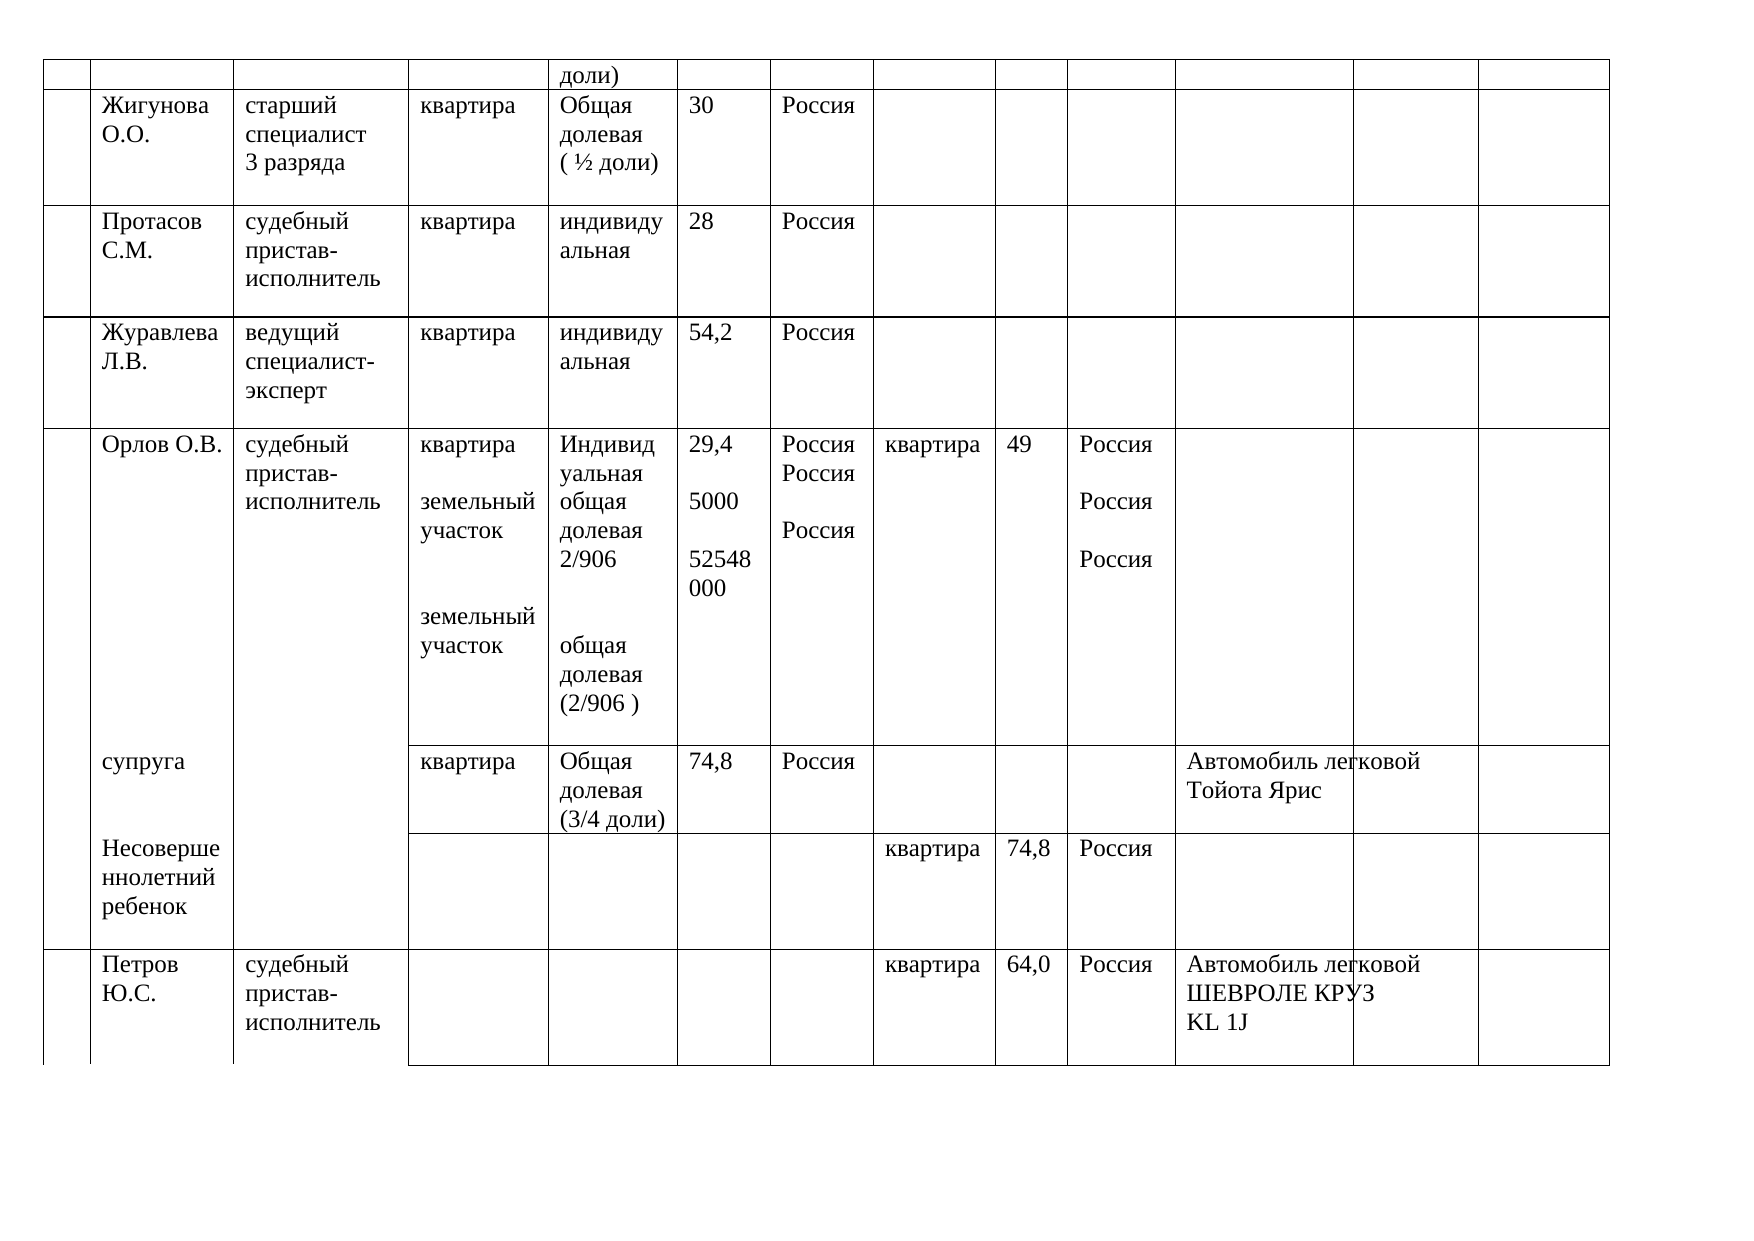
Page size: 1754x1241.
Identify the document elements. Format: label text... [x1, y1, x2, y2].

table_cell Индивидуальная общая долевая 2/906 общая долевая (2/906 ) [549, 429, 677, 745]
table_cell 74,8 [678, 746, 770, 832]
table_cell квартира [409, 318, 548, 428]
table_cell Протасов С.М. [91, 206, 233, 316]
table_cell квартира [409, 206, 548, 316]
table_cell Орлов О.В. [91, 429, 233, 745]
table_cell Россия Россия Россия [1068, 429, 1175, 745]
table_cell 64,0 [996, 950, 1067, 1064]
table_cell [874, 746, 995, 832]
table_cell квартира [874, 429, 995, 745]
table_cell Россия [1068, 950, 1175, 1064]
table_cell [678, 834, 770, 948]
table_cell [771, 60, 873, 89]
table_cell индивидуальная [549, 318, 677, 428]
table_cell индивидуальная [549, 206, 677, 316]
table_cell [996, 60, 1067, 89]
table_cell 54,2 [678, 318, 770, 428]
table_cell [1354, 834, 1478, 948]
table_cell [1354, 429, 1478, 745]
table_cell [1479, 90, 1609, 205]
table_cell Автомобиль легковой Тойота Ярис [1176, 746, 1353, 832]
table_cell квартира земельный участок земельный участок [409, 429, 548, 745]
table_cell Россия [771, 206, 873, 316]
table_cell [234, 60, 408, 89]
table_cell [874, 90, 995, 205]
table_cell [1176, 206, 1353, 316]
table_cell Россия [771, 90, 873, 205]
table_cell [1479, 429, 1609, 745]
table_cell [1176, 90, 1353, 205]
table_cell [1479, 318, 1609, 428]
table_cell [44, 60, 90, 89]
table_cell [1479, 834, 1609, 948]
table_cell [996, 318, 1067, 428]
table_cell Россия Россия Россия [771, 429, 873, 745]
table_cell Россия [1068, 834, 1175, 948]
table_cell старший специалист 3 разряда [234, 90, 408, 205]
table_cell [1068, 206, 1175, 316]
table_cell Журавлева Л.В. [91, 318, 233, 428]
table_cell квартира [409, 746, 548, 832]
table_cell квартира [874, 950, 995, 1064]
table_cell [1176, 60, 1353, 89]
table_cell [44, 429, 90, 745]
table_cell [1176, 429, 1353, 745]
table_cell [549, 834, 677, 948]
table_cell [409, 60, 548, 89]
table_cell [996, 90, 1067, 205]
table_cell [44, 206, 90, 316]
table_cell [44, 745, 90, 832]
table_cell квартира [409, 90, 548, 205]
table_cell ведущий специалист-эксперт [234, 318, 408, 428]
table_cell [1479, 60, 1609, 89]
table_cell судебный пристав-исполнитель [234, 950, 408, 1064]
table_cell [771, 834, 873, 948]
table_cell квартира [874, 834, 995, 948]
table_cell судебный пристав-исполнитель [234, 429, 408, 948]
table_cell [1354, 90, 1478, 205]
table_cell [44, 318, 90, 428]
table_cell [1479, 950, 1609, 1064]
table_cell Россия [771, 746, 873, 832]
table_cell [771, 950, 873, 1064]
table_cell Жигунова О.О. [91, 90, 233, 205]
table_cell [1068, 60, 1175, 89]
table_cell [409, 950, 548, 1064]
table_cell [1068, 90, 1175, 205]
table_cell [678, 60, 770, 89]
table_cell супруга [91, 745, 233, 832]
table_cell [44, 833, 90, 948]
table_cell [874, 60, 995, 89]
table_cell Общая долевая ( ½ доли) [549, 90, 677, 205]
table_cell Петров Ю.С. [91, 950, 233, 1064]
table_cell [1176, 318, 1353, 428]
table_cell [1354, 206, 1478, 316]
table_cell [1354, 60, 1478, 89]
table_cell 30 [678, 90, 770, 205]
table_cell судебный пристав-исполнитель [234, 206, 408, 316]
table_cell [1176, 834, 1353, 948]
table_cell Автомобиль легковой ШЕВРОЛЕ КРУЗ KL 1J [1176, 950, 1353, 1064]
table_cell [409, 834, 548, 948]
table_cell Россия [771, 318, 873, 428]
table_cell [1479, 206, 1609, 316]
table_cell 49 [996, 429, 1067, 745]
table_cell [874, 318, 995, 428]
table_cell 74,8 [996, 834, 1067, 948]
table_cell [996, 206, 1067, 316]
table_cell [1354, 950, 1478, 1064]
table_cell Общая долевая (3/4 доли) [549, 746, 677, 832]
table_cell [874, 206, 995, 316]
table_cell [44, 950, 90, 1064]
table_cell 28 [678, 206, 770, 316]
table_cell [1354, 746, 1478, 832]
table_cell [1354, 318, 1478, 428]
table_cell доли) [549, 60, 677, 89]
table_cell [44, 90, 90, 205]
table_cell Несовершеннолетний ребенок [91, 833, 233, 948]
table_cell [1479, 746, 1609, 832]
table_cell [996, 746, 1067, 832]
table_cell [91, 60, 233, 89]
table_cell [678, 950, 770, 1064]
table_cell [549, 950, 677, 1064]
table_cell [1068, 746, 1175, 832]
table_cell 29,4 5000 52548000 [678, 429, 770, 745]
table_cell [1068, 318, 1175, 428]
